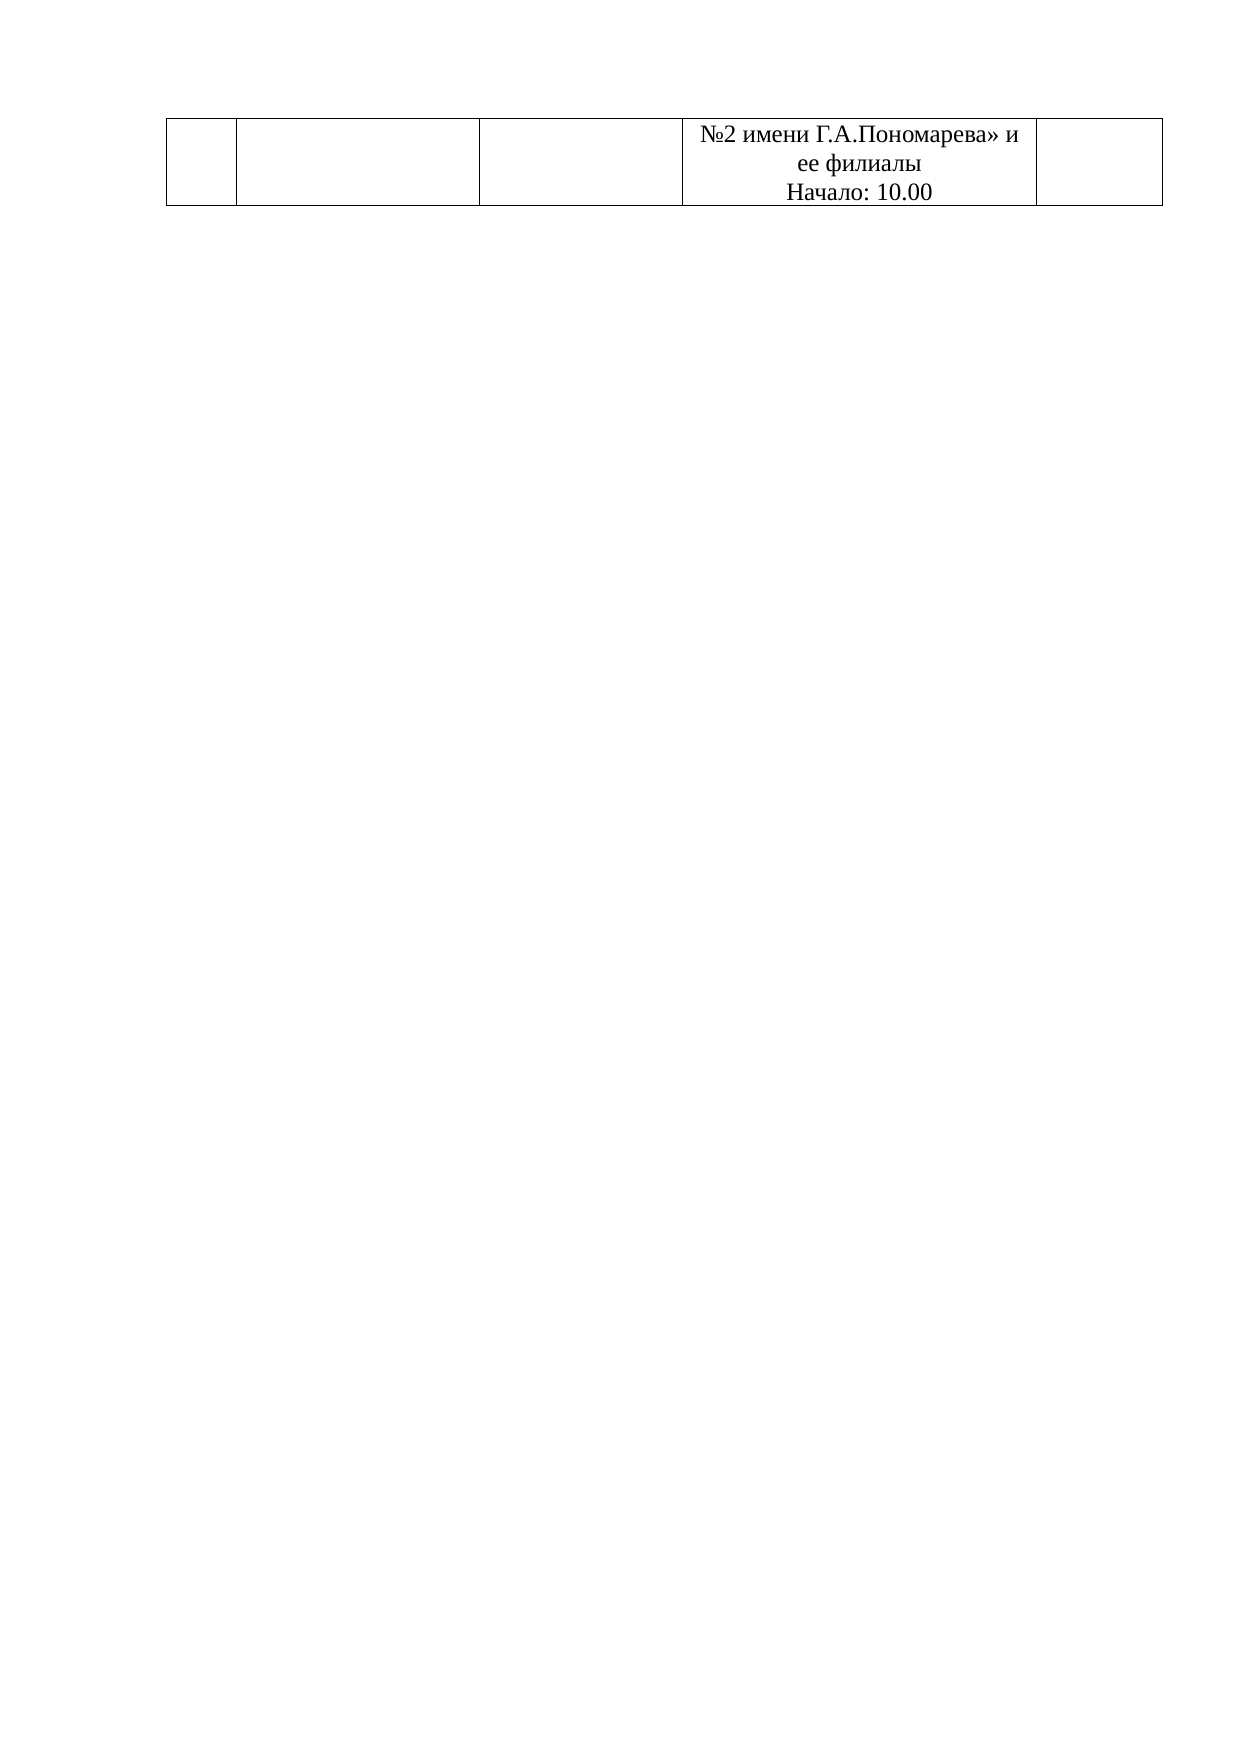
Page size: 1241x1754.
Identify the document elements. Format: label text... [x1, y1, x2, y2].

table_cell [167, 119, 236, 205]
table_cell №2 имени Г.А.Пономарева» и ее филиалы Начало: 10.00 [683, 119, 1036, 205]
table_cell [237, 119, 479, 205]
table_cell [1037, 119, 1162, 205]
table_cell [480, 119, 682, 205]
